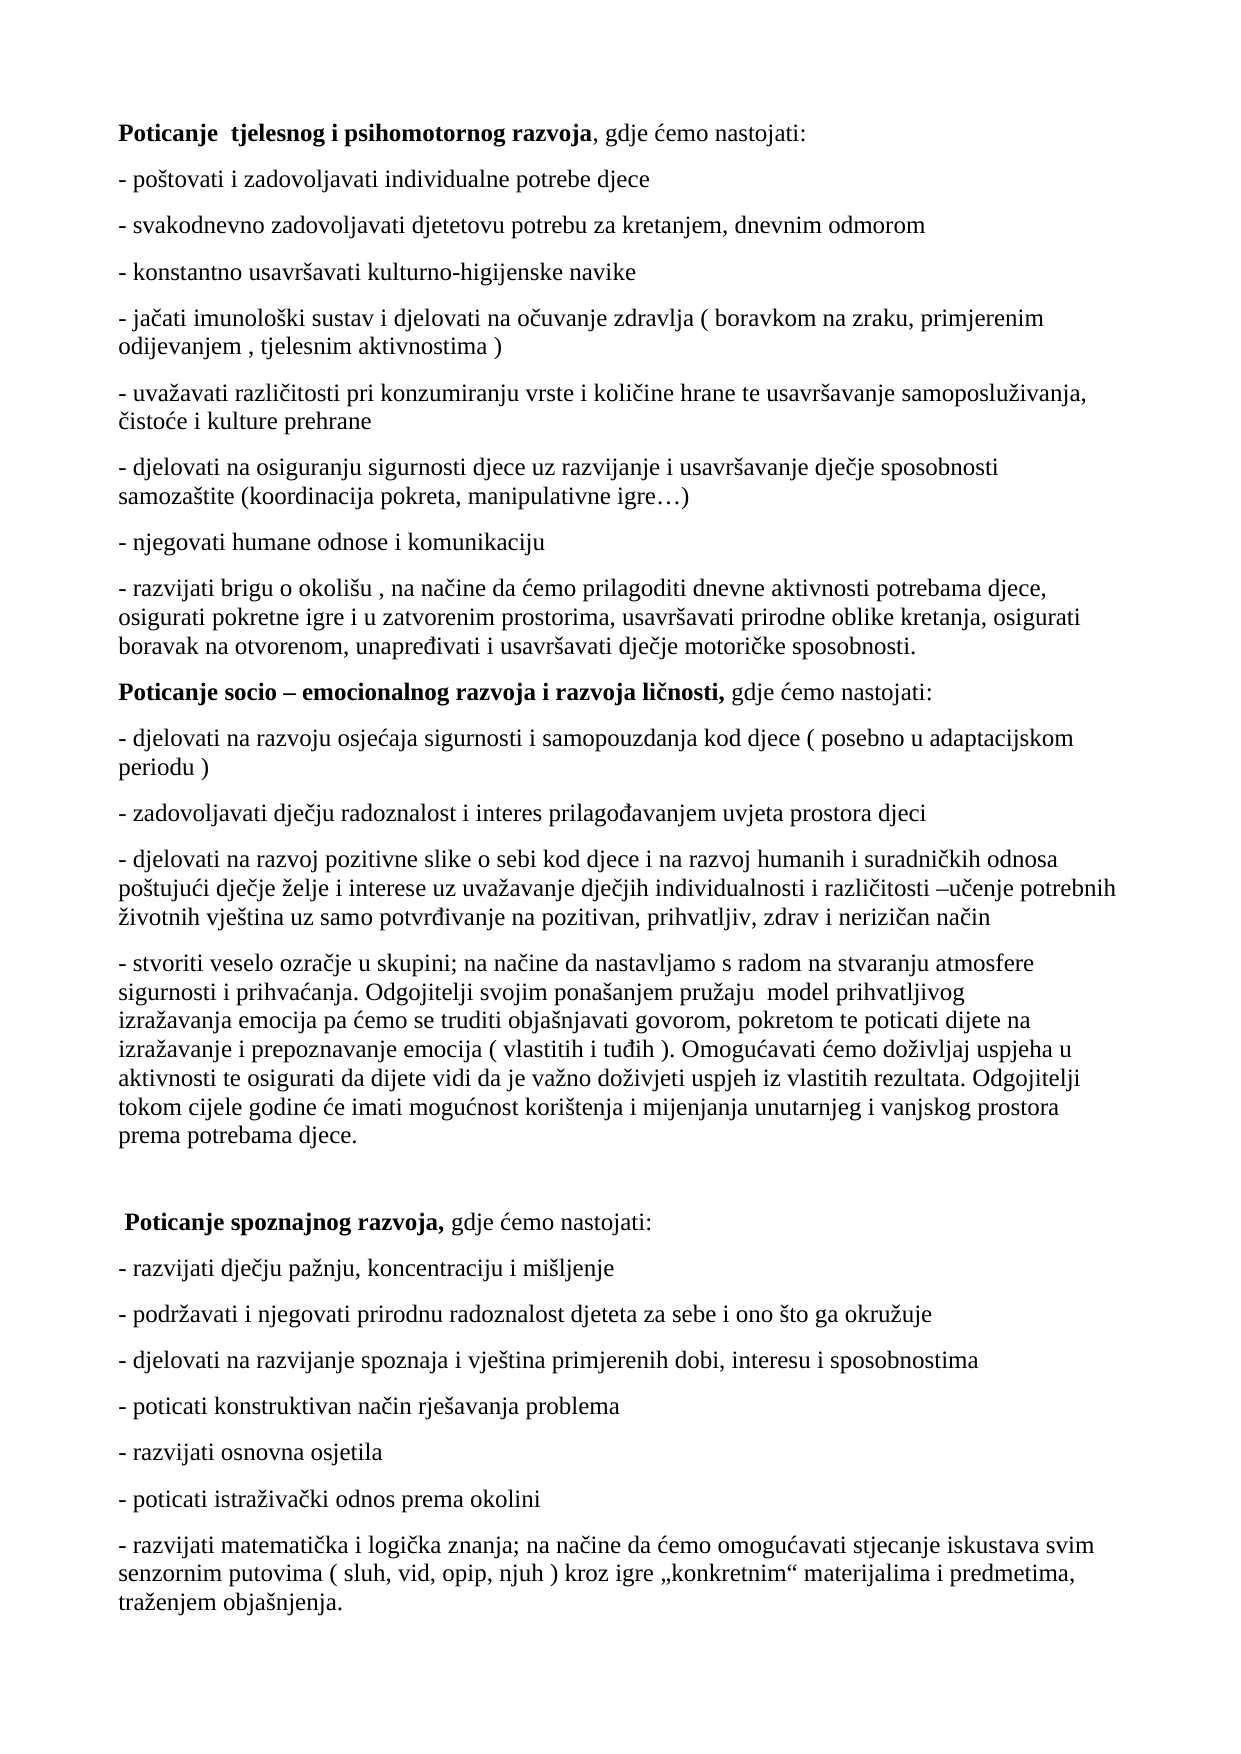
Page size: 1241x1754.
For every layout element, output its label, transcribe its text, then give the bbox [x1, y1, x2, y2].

text - djelovati na razvoju osjećaja sigurnosti i samopouzdanja kod djece ( posebno u adaptacijskom periodu ) [118, 723, 1122, 781]
text - razvijati osnovna osjetila [118, 1437, 1122, 1466]
text - poticati konstruktivan način rješavanja problema [118, 1391, 1122, 1420]
text Poticanje spoznajnog razvoja, gdje ćemo nastojati: [118, 1207, 1122, 1236]
text samozaštite (koordinacija pokreta, manipulativne igre…) [118, 481, 1122, 510]
text - uvažavati različitosti pri konzumiranju vrste i količine hrane te usavršavanje samoposluživanja, čistoće i kulture prehrane [118, 378, 1122, 435]
text Poticanje tjelesnog i psihomotornog razvoja, gdje ćemo nastojati: [118, 118, 1122, 147]
text Poticanje socio – emocionalnog razvoja i razvoja ličnosti, gdje ćemo nastojati: [118, 677, 1122, 706]
text - poticati istraživački odnos prema okolini [118, 1484, 1122, 1512]
text - razvijati dječju pažnju, koncentraciju i mišljenje [118, 1253, 1122, 1282]
text - konstantno usavršavati kulturno-higijenske navike [118, 257, 1122, 285]
text - jačati imunološki sustav i djelovati na očuvanje zdravlja ( boravkom na zraku, primjerenim odijevanjem , tjelesnim aktivnostima ) [118, 303, 1122, 360]
text izražavanja emocija pa ćemo se truditi objašnjavati govorom, pokretom te poticati dijete na izražavanje i prepoznavanje emocija ( vlastitih i tuđih ). Omogućavati ćemo doživljaj uspjeha u aktivnosti te osigurati da dijete vidi da je važno doživjeti uspjeh iz vlastitih rezultata. Odgojitelji tokom cijele godine će imati mogućnost korištenja i mijenjanja unutarnjeg i vanjskog prostora prema potrebama djece. [118, 1006, 1122, 1149]
text - svakodnevno zadovoljavati djetetovu potrebu za kretanjem, dnevnim odmorom [118, 210, 1122, 239]
text - razvijati matematička i logička znanja; na načine da ćemo omogućavati stjecanje iskustava svim senzornim putovima ( sluh, vid, opip, njuh ) kroz igre „konkretnim“ materijalima i predmetima, traženjem objašnjenja. [118, 1530, 1122, 1616]
text - djelovati na osiguranju sigurnosti djece uz razvijanje i usavršavanje dječje sposobnosti [118, 452, 1122, 481]
text - njegovati humane odnose i komunikaciju [118, 527, 1122, 556]
text - razvijati brigu o okolišu , na načine da ćemo prilagoditi dnevne aktivnosti potrebama djece, osigurati pokretne igre i u zatvorenim prostorima, usavršavati prirodne oblike kretanja, osigurati boravak na otvorenom, unapređivati i usavršavati dječje motoričke sposobnosti. [118, 573, 1122, 660]
text - stvoriti veselo ozračje u skupini; na načine da nastavljamo s radom na stvaranju atmosfere sigurnosti i prihvaćanja. Odgojitelji svojim ponašanjem pružaju model prihvatljivog [118, 948, 1122, 1006]
text - djelovati na razvoj pozitivne slike o sebi kod djece i na razvoj humanih i suradničkih odnosa poštujući dječje želje i interese uz uvažavanje dječjih individualnosti i različitosti –učenje potrebnih životnih vještina uz samo potvrđivanje na pozitivan, prihvatljiv, zdrav i nerizičan način [118, 844, 1122, 931]
text - djelovati na razvijanje spoznaja i vještina primjerenih dobi, interesu i sposobnostima [118, 1345, 1122, 1374]
text - zadovoljavati dječju radoznalost i interes prilagođavanjem uvjeta prostora djeci [118, 798, 1122, 827]
text - podržavati i njegovati prirodnu radoznalost djeteta za sebe i ono što ga okružuje [118, 1299, 1122, 1328]
text - poštovati i zadovoljavati individualne potrebe djece [118, 164, 1122, 193]
